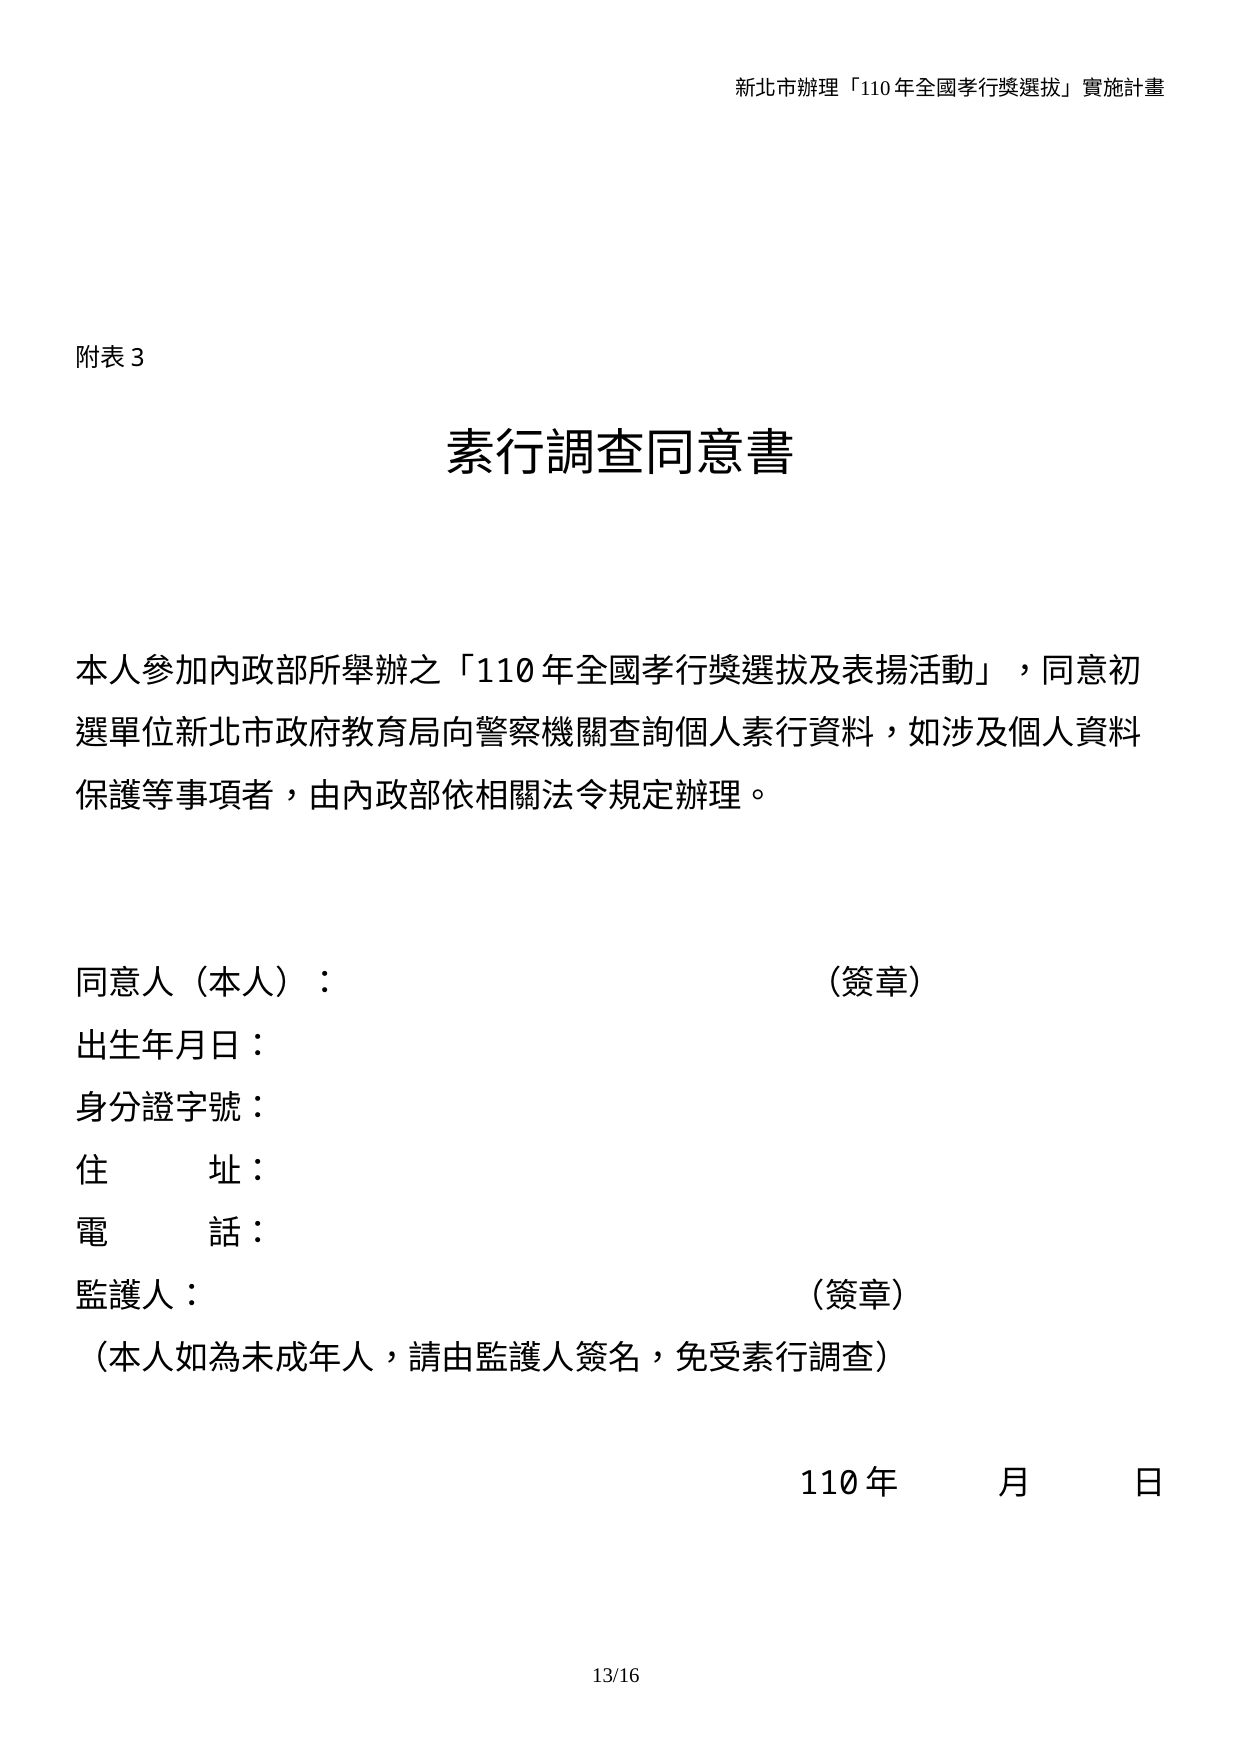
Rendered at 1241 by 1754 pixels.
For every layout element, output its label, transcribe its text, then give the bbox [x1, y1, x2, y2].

text 身分證字號： [75, 1063, 1165, 1126]
text 監護人： （簽章） [75, 1251, 1165, 1313]
text （本人如為未成年人，請由監護人簽名，免受素行調查） [75, 1313, 1165, 1376]
text 住 址： [75, 1126, 1165, 1188]
text 電 話： [75, 1188, 1165, 1251]
text 附表3 [75, 313, 1165, 376]
text 出生年月日： [75, 1001, 1165, 1063]
text 素行調查同意書 [75, 376, 1165, 501]
text 同意人（本人）： （簽章） [75, 938, 1165, 1001]
text 110年 月 日 [75, 1438, 1165, 1501]
text 本人參加內政部所舉辦之「110年全國孝行獎選拔及表揚活動」，同意初選單位新北市政府教育局向警察機關查詢個人素行資料，如涉及個人資料保護等事項者，由內政部依相關法令規定辦理。 [75, 626, 1165, 813]
